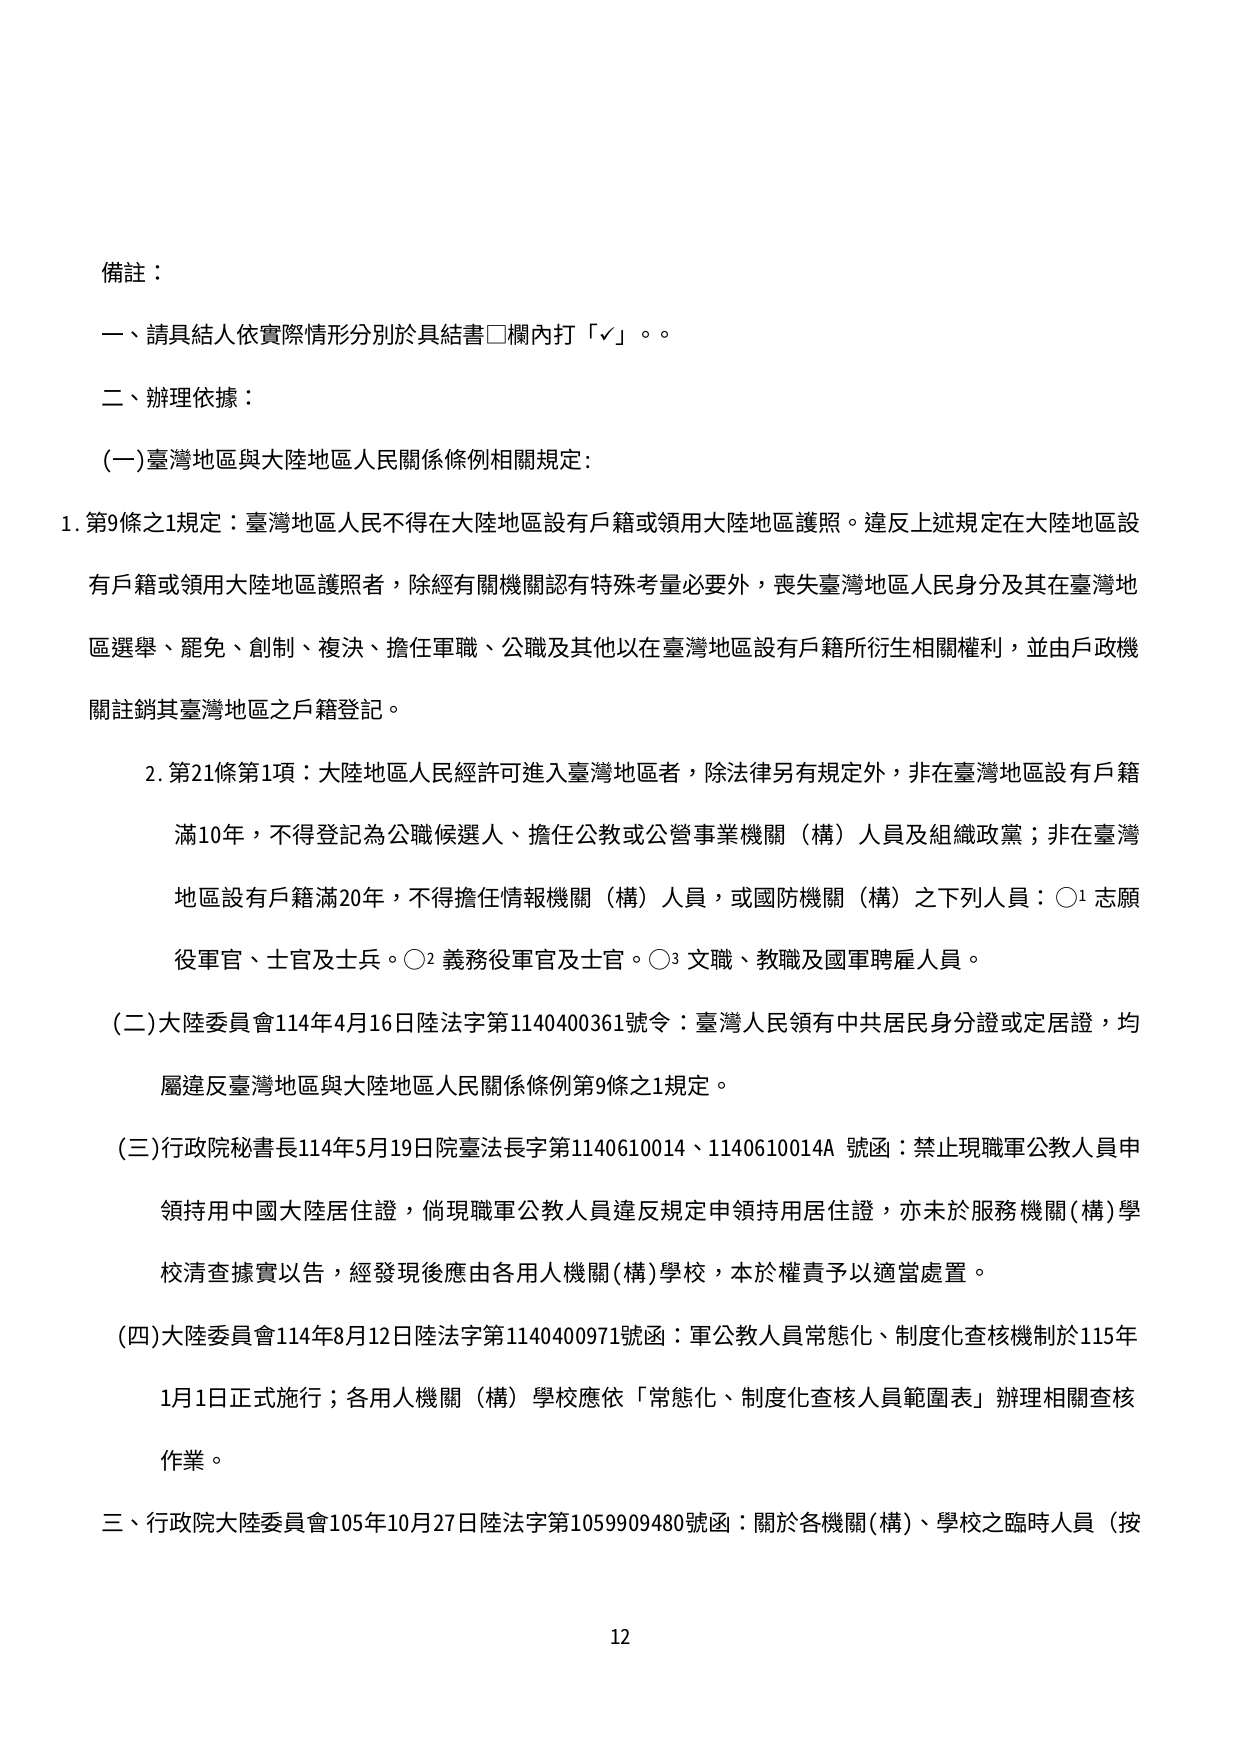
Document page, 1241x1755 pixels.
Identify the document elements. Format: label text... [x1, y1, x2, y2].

text (一)臺灣地區與大陸地區人民關係條例相關規定: [101, 417, 1152, 479]
text 備註： [101, 229, 721, 292]
text (二)大陸委員會114年4月16日陸法字第1140400361號令：臺灣人民領有中共居民身分證或定居證，均屬違反臺灣地區與大陸地區人民關係條例第9條之1規定。 [111, 980, 1140, 1105]
list 第21條第1項：大陸地區人民經許可進入臺灣地區者，除法律另有規定外，非在臺灣地區設有戶籍滿10年，不得登記為公職候選人、擔任公教或公營事業機關（構）人員及組織政黨；非在臺灣地區設有戶籍滿20年，不得擔任情報機關（構）人員，或國防機關（構）之下列人員：○1 志願役軍官、士官及士兵。○2 義務役軍官及士官。○3 文職、教職及國軍聘雇人員。 [145, 730, 1141, 980]
text 一、請具結人依實際情形分別於具結書□欄內打「」。。 [101, 292, 721, 354]
text 二、辦理依據： [101, 354, 721, 417]
text (三)行政院秘書長114年5月19日院臺法長字第1140610014、1140610014A 號函：禁止現職軍公教人員申領持用中國大陸居住證，倘現職軍公教人員違反規定申領持用居住證，亦未於服務機關(構)學校清查據實以告，經發現後應由各用人機關(構)學校，本於權責予以適當處置。 [116, 1105, 1141, 1293]
list 第9條之1規定：臺灣地區人民不得在大陸地區設有戶籍或領用大陸地區護照。違反上述規定在大陸地區設有戶籍或領用大陸地區護照者，除經有關機關認有特殊考量必要外，喪失臺灣地區人民身分及其在臺灣地區選舉、罷免、創制、複決、擔任軍職、公職及其他以在臺灣地區設有戶籍所衍生相關權利，並由戶政機關註銷其臺灣地區之戶籍登記。 [61, 480, 1140, 730]
text 三、行政院大陸委員會105年10月27日陸法字第1059909480號函：關於各機關(構)、學校之臨時人員（按：現有約用人員），非屬臺灣地區與大陸地區人民關係條例第21條之規範範圍，不受在臺灣設有戶籍滿10年之限制；惟各用人機關(構)、學校於進用相關人員時，仍應遵守其他有關法令規定，並應審酌其機關性質及工作內容，審慎考量評估是否適宜進用。 [101, 1480, 1141, 1543]
text (四)大陸委員會114年8月12日陸法字第1140400971號函：軍公教人員常態化、制度化查核機制於115年1月1日正式施行；各用人機關（構）學校應依「常態化、制度化查核人員範圍表」辦理相關查核作業。 [116, 1293, 1138, 1480]
